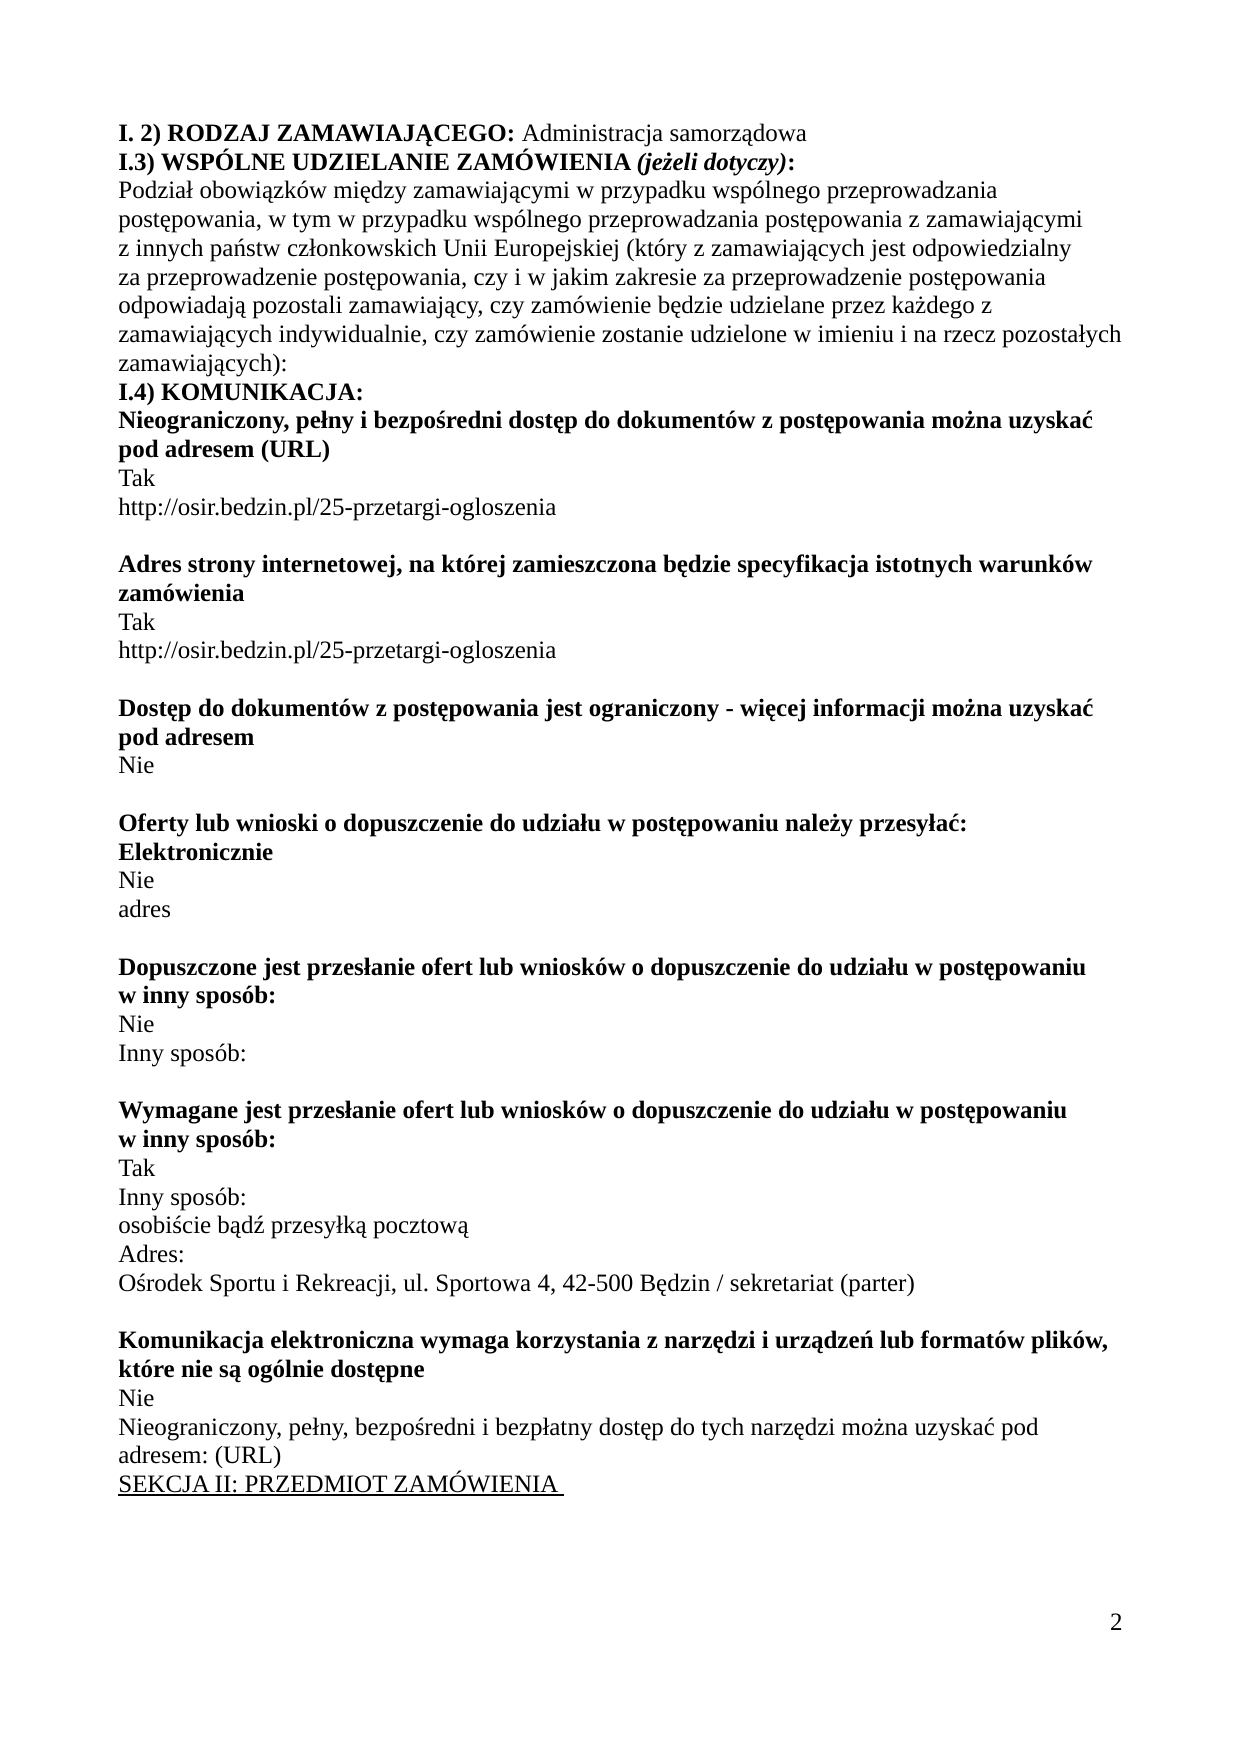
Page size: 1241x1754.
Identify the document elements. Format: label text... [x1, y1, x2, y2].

text Dostęp do dokumentów z postępowania jest ograniczony - więcej informacji można uzyskać pod adresem [118, 664, 1122, 751]
text I.3) WSPÓLNE UDZIELANIE ZAMÓWIENIA (jeżeli dotyczy): [118, 147, 1122, 176]
text Oferty lub wnioski o dopuszczenie do udziału w postępowaniu należy przesyłać: Elektronicznie [118, 779, 1122, 866]
text Nie [118, 751, 1122, 779]
text Komunikacja elektroniczna wymaga korzystania z narzędzi i urządzeń lub formatów plików, które nie są ogólnie dostępne [118, 1297, 1122, 1383]
text Adres strony internetowej, na której zamieszczona będzie specyfikacja istotnych warunków zamówienia [118, 521, 1122, 607]
text Tak http://osir.bedzin.pl/25-przetargi-ogloszenia [118, 463, 1122, 521]
text Dopuszczone jest przesłanie ofert lub wniosków o dopuszczenie do udziału w postępowaniu w inny sposób: Nie Inny sposób: Wymagane jest przesłanie ofert lub wniosków o dopuszczenie do udziału w postępowaniu w inny sposób: Tak Inny sposób: osobiście bądź przesyłką pocztową Adres: Ośrodek Sportu i Rekreacji, ul. Sportowa 4, 42-500 Będzin / sekretariat (parter) [118, 952, 1122, 1297]
text SEKCJA II: PRZEDMIOT ZAMÓWIENIA [118, 1469, 1122, 1498]
text I. 2) RODZAJ ZAMAWIAJĄCEGO: Administracja samorządowa [118, 118, 1122, 147]
text I.4) KOMUNIKACJA: Nieograniczony, pełny i bezpośredni dostęp do dokumentów z postępowania można uzyskać pod adresem (URL) [118, 377, 1122, 463]
text Nie adres [118, 866, 1122, 923]
text Podział obowiązków między zamawiającymi w przypadku wspólnego przeprowadzania postępowania, w tym w przypadku wspólnego przeprowadzania postępowania z zamawiającymi z innych państw członkowskich Unii Europejskiej (który z zamawiających jest odpowiedzialny za przeprowadzenie postępowania, czy i w jakim zakresie za przeprowadzenie postępowania odpowiadają pozostali zamawiający, czy zamówienie będzie udzielane przez każdego z zamawiających indywidualnie, czy zamówienie zostanie udzielone w imieniu i na rzecz pozostałych zamawiających): [118, 176, 1122, 377]
text [118, 1498, 1122, 1556]
text Nie Nieograniczony, pełny, bezpośredni i bezpłatny dostęp do tych narzędzi można uzyskać pod adresem: (URL) [118, 1383, 1122, 1469]
text Tak http://osir.bedzin.pl/25-przetargi-ogloszenia [118, 607, 1122, 664]
